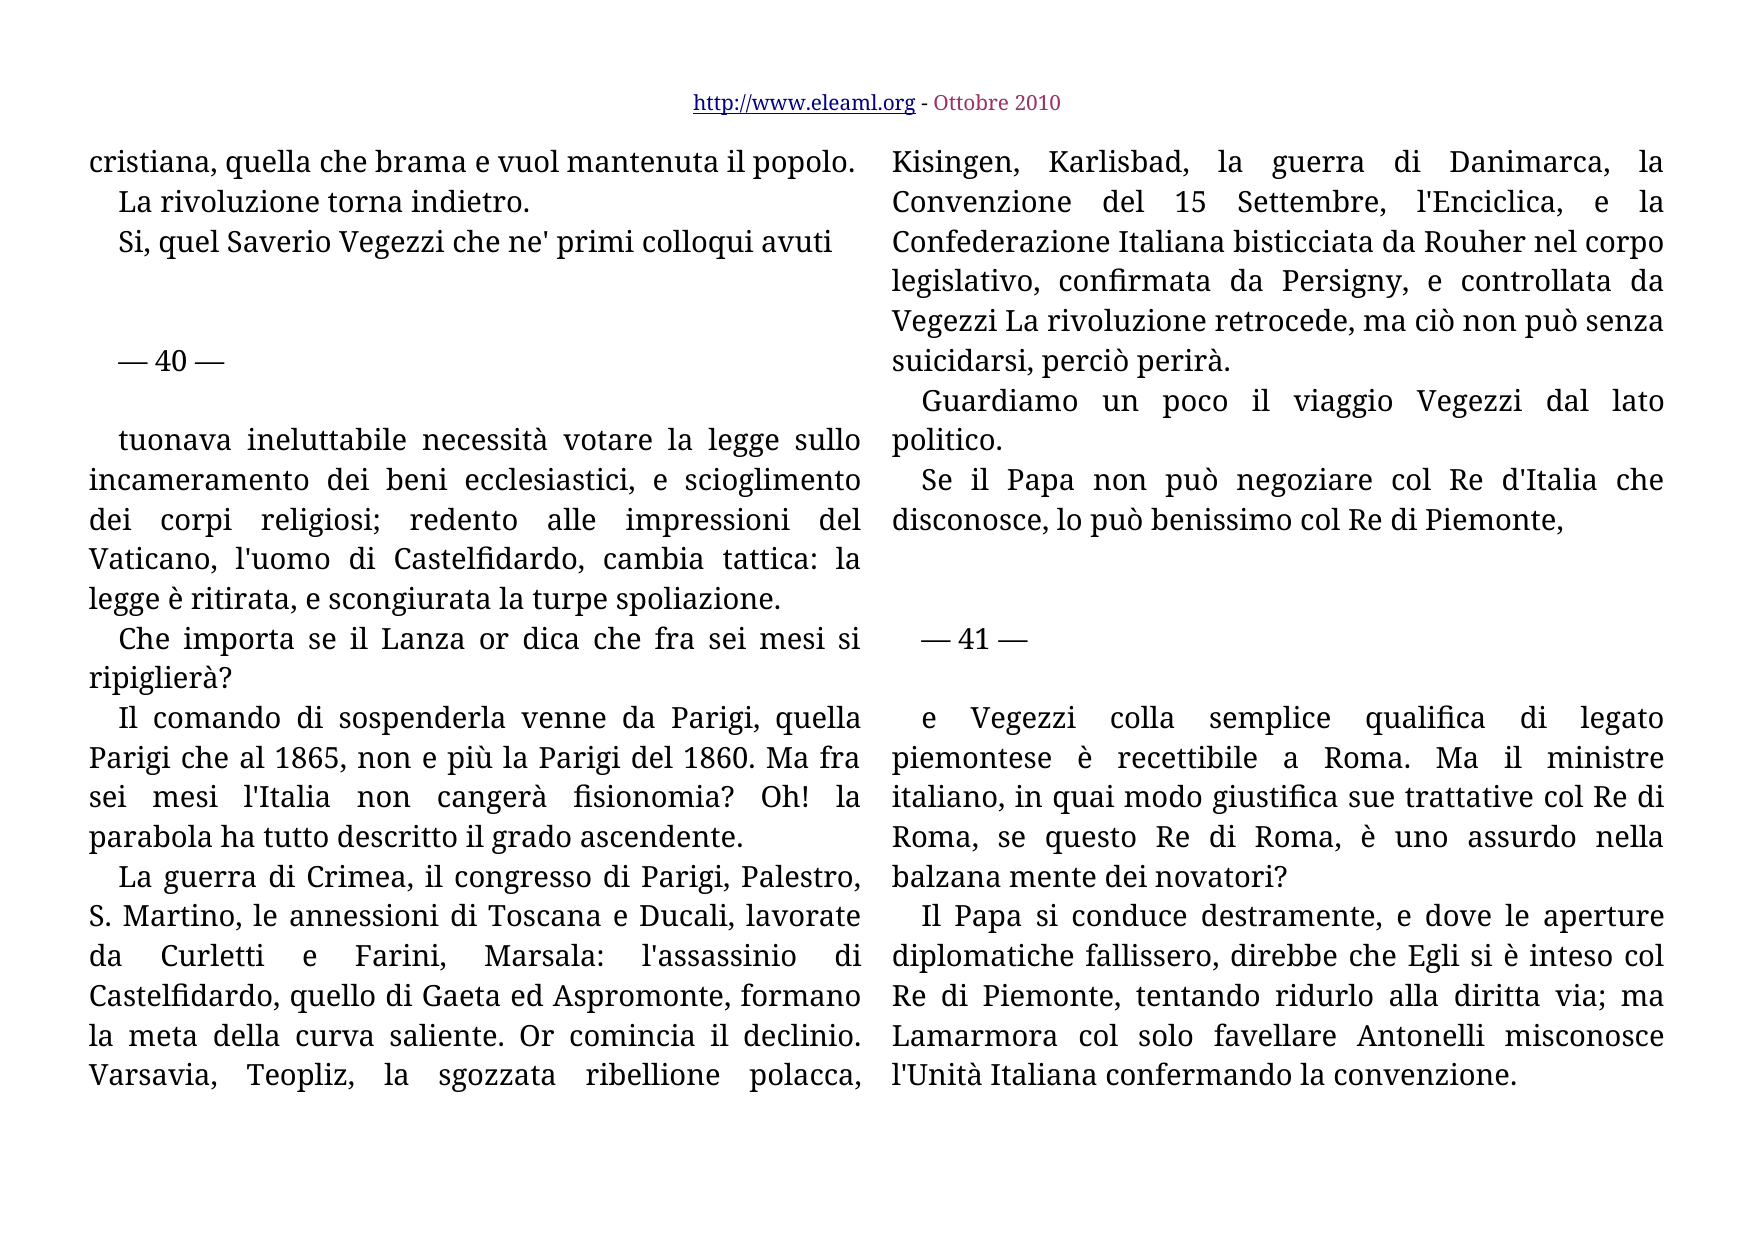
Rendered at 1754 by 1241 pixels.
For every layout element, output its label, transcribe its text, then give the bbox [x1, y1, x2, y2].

text La guerra di Crimea, il congresso di Parigi, Palestro, S. Martino, le annessioni di Toscana e Ducali, lavorate da Curletti e Farini, Marsala: l'assassinio di Castelfidardo, quello di Gaeta ed Aspromonte, formano la meta della curva saliente. Or comincia il declinio. Varsavia, Teopliz, la sgozzata ribellione polacca, [88, 856, 862, 1094]
text tuonava ineluttabile necessità votare la legge sullo incameramento dei beni ecclesiastici, e scioglimento dei corpi religiosi; redento alle impressioni del Vaticano, l'uomo di Castelfidardo, cambia tattica: la legge è ritirata, e scongiurata la turpe spoliazione. [88, 419, 862, 618]
text Kisingen, Karlisbad, la guerra di Danimarca, la Convenzione del 15 Settembre, l'Enciclica, e la Confederazione Italiana bisticciata da Rouher nel corpo legislativo, confirmata da Persigny, e controllata da Vegezzi La rivoluzione retrocede, ma ciò non può senza suicidarsi, perciò perirà. [892, 142, 1665, 380]
text e Vegezzi colla semplice qualifica di legato piemontese è recettibile a Roma. Ma il ministre italiano, in quai modo giustifica sue trattative col Re di Roma, se questo Re di Roma, è uno assurdo nella balzana mente dei novatori? [892, 697, 1665, 896]
text Si, quel Saverio Vegezzi che ne' primi colloqui avuti [88, 221, 862, 261]
text Se il Papa non può negoziare col Re d'Italia che disconosce, lo può benissimo col Re di Piemonte, [892, 459, 1665, 538]
text Il Papa si conduce destramente, e dove le aperture diplomatiche fallissero, direbbe che Egli si è inteso col Re di Piemonte, tentando ridurlo alla diritta via; ma Lamarmora col solo favellare Antonelli misconosce l'Unità Italiana confermando la convenzione. [892, 896, 1665, 1094]
text La rivoluzione torna indietro. [88, 181, 862, 221]
text Che importa se il Lanza or dica che fra sei mesi si ripiglierà? [88, 618, 862, 697]
text Il comando di sospenderla venne da Parigi, quella Parigi che al 1865, non e più la Parigi del 1860. Ma fra sei mesi l'Italia non cangerà fisionomia? Oh! la parabola ha tutto descritto il grado ascendente. [88, 697, 862, 856]
text Guardiamo un poco il viaggio Vegezzi dal lato politico. [892, 380, 1665, 459]
text cristiana, quella che brama e vuol mantenuta il popolo. [88, 142, 862, 181]
text — 41 — [892, 618, 1665, 658]
text — 40 — [88, 340, 862, 380]
